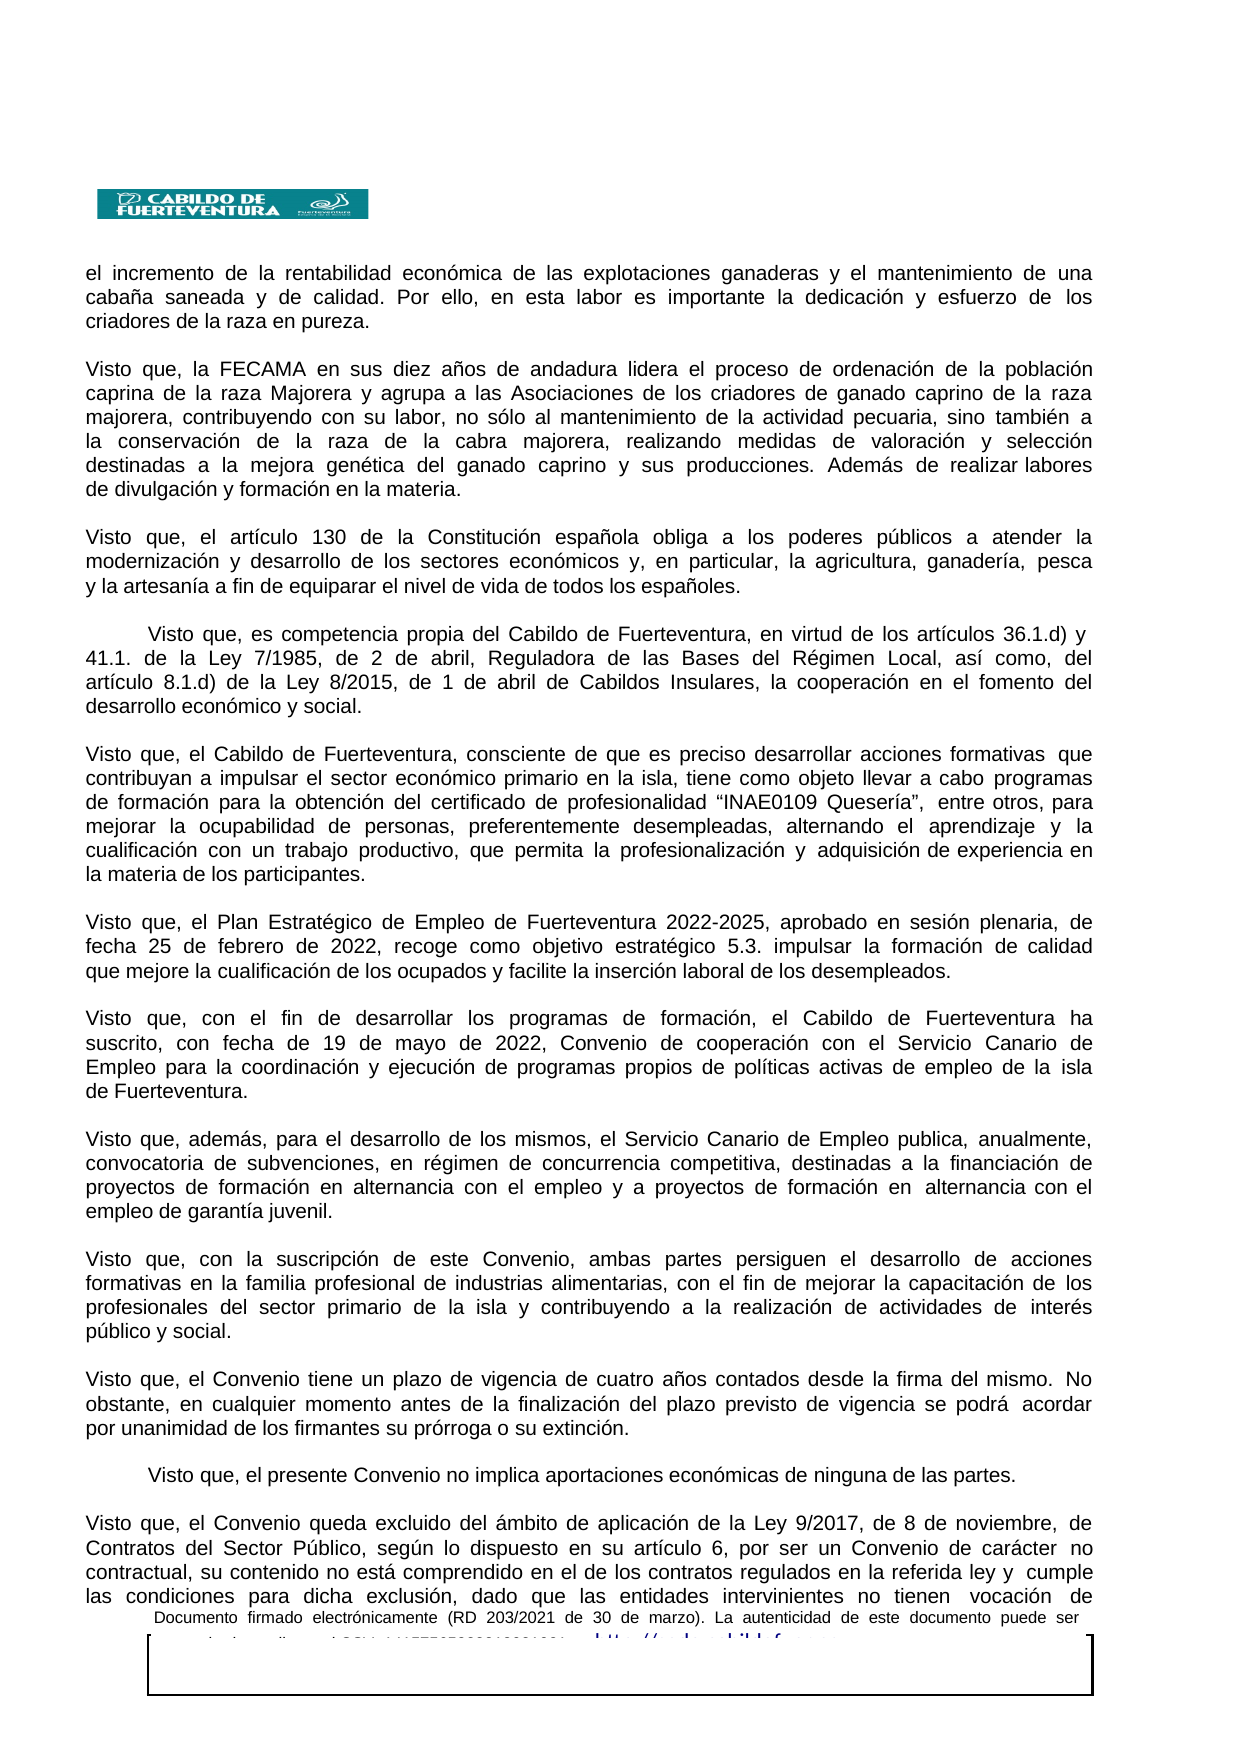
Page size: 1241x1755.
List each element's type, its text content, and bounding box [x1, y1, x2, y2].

text Visto que, es competencia propia del Cabildo de Fuerteventura, en virtud de los artículos 36.1.d) y [148, 621, 1107, 645]
text 41.1. de la Ley 7/1985, de 2 de abril, Reguladora de las Bases del Régimen Local, así como, del artículo 8.1.d) de la Ley 8/2015, de 1 de abril de Cabildos Insulares, la cooperación en el fomento del desarrollo económico y social. [85, 645, 1093, 718]
text Visto que, el artículo 130 de la Constitución española obliga a los poderes públicos a atender la modernización y desarrollo de los sectores económicos y, en particular, la agricultura, ganadería, pesca y la artesanía a fin de equiparar el nivel de vida de todos los españoles. [85, 525, 1093, 597]
text Visto que, además, para el desarrollo de los mismos, el Servicio Canario de Empleo publica, anualmente, convocatoria de subvenciones, en régimen de concurrencia competitiva, destinadas a la financiación de proyectos de formación en alternancia con el empleo y a proyectos de formación en alternancia con el empleo de garantía juvenil. [85, 1127, 1093, 1223]
text Visto que, con el fin de desarrollar los programas de formación, el Cabildo de Fuerteventura ha suscrito, con fecha de 19 de mayo de 2022, Convenio de cooperación con el Servicio Canario de Empleo para la coordinación y ejecución de programas propios de políticas activas de empleo de la isla de Fuerteventura. [85, 1006, 1093, 1103]
text Visto que, el Plan Estratégico de Empleo de Fuerteventura 2022-2025, aprobado en sesión plenaria, de fecha 25 de febrero de 2022, recoge como objetivo estratégico 5.3. impulsar la formación de calidad que mejore la cualificación de los ocupados y facilite la inserción laboral de los desempleados. [85, 910, 1093, 982]
text Visto que, la FECAMA en sus diez años de andadura lidera el proceso de ordenación de la población caprina de la raza Majorera y agrupa a las Asociaciones de los criadores de ganado caprino de la raza majorera, contribuyendo con su labor, no sólo al mantenimiento de la actividad pecuaria, sino también a la conservación de la raza de la cabra majorera, realizando medidas de valoración y selección destinadas a la mejora genética del ganado caprino y sus producciones. Además de realizar labores de divulgación y formación en la materia. [85, 356, 1093, 501]
text Visto que, el Convenio queda excluido del ámbito de aplicación de la Ley 9/2017, de 8 de noviembre, de Contratos del Sector Público, según lo dispuesto en su artículo 6, por ser un Convenio de carácter no contractual, su contenido no está comprendido en el de los contratos regulados en la referida ley y cumple las condiciones para dicha exclusión, dado que las entidades intervinientes no tienen vocación de [85, 1511, 1093, 1608]
text Visto que, el Convenio tiene un plazo de vigencia de cuatro años contados desde la firma del mismo. No obstante, en cualquier momento antes de la finalización del plazo previsto de vigencia se podrá acordar por unanimidad de los firmantes su prórroga o su extinción. [85, 1367, 1093, 1439]
text Visto que, con la suscripción de este Convenio, ambas partes persiguen el desarrollo de acciones formativas en la familia profesional de industrias alimentarias, con el fin de mejorar la capacitación de los profesionales del sector primario de la isla y contribuyendo a la realización de actividades de interés público y social. [85, 1247, 1093, 1343]
picture [97, 189, 369, 219]
text Visto que, el Cabildo de Fuerteventura, consciente de que es preciso desarrollar acciones formativas que contribuyan a impulsar el sector económico primario en la isla, tiene como objeto llevar a cabo programas de formación para la obtención del certificado de profesionalidad “INAE0109 Quesería”, entre otros, para mejorar la ocupabilidad de personas, preferentemente desempleadas, alternando el aprendizaje y la cualificación con un trabajo productivo, que permita la profesionalización y adquisición de experiencia en la materia de los participantes. [85, 741, 1093, 886]
text el incremento de la rentabilidad económica de las explotaciones ganaderas y el mantenimiento de una cabaña saneada y de calidad. Por ello, en esta labor es importante la dedicación y esfuerzo de los criadores de la raza en pureza. [85, 260, 1093, 333]
text Visto que, el presente Convenio no implica aportaciones económicas de ninguna de las partes. [148, 1463, 1107, 1487]
